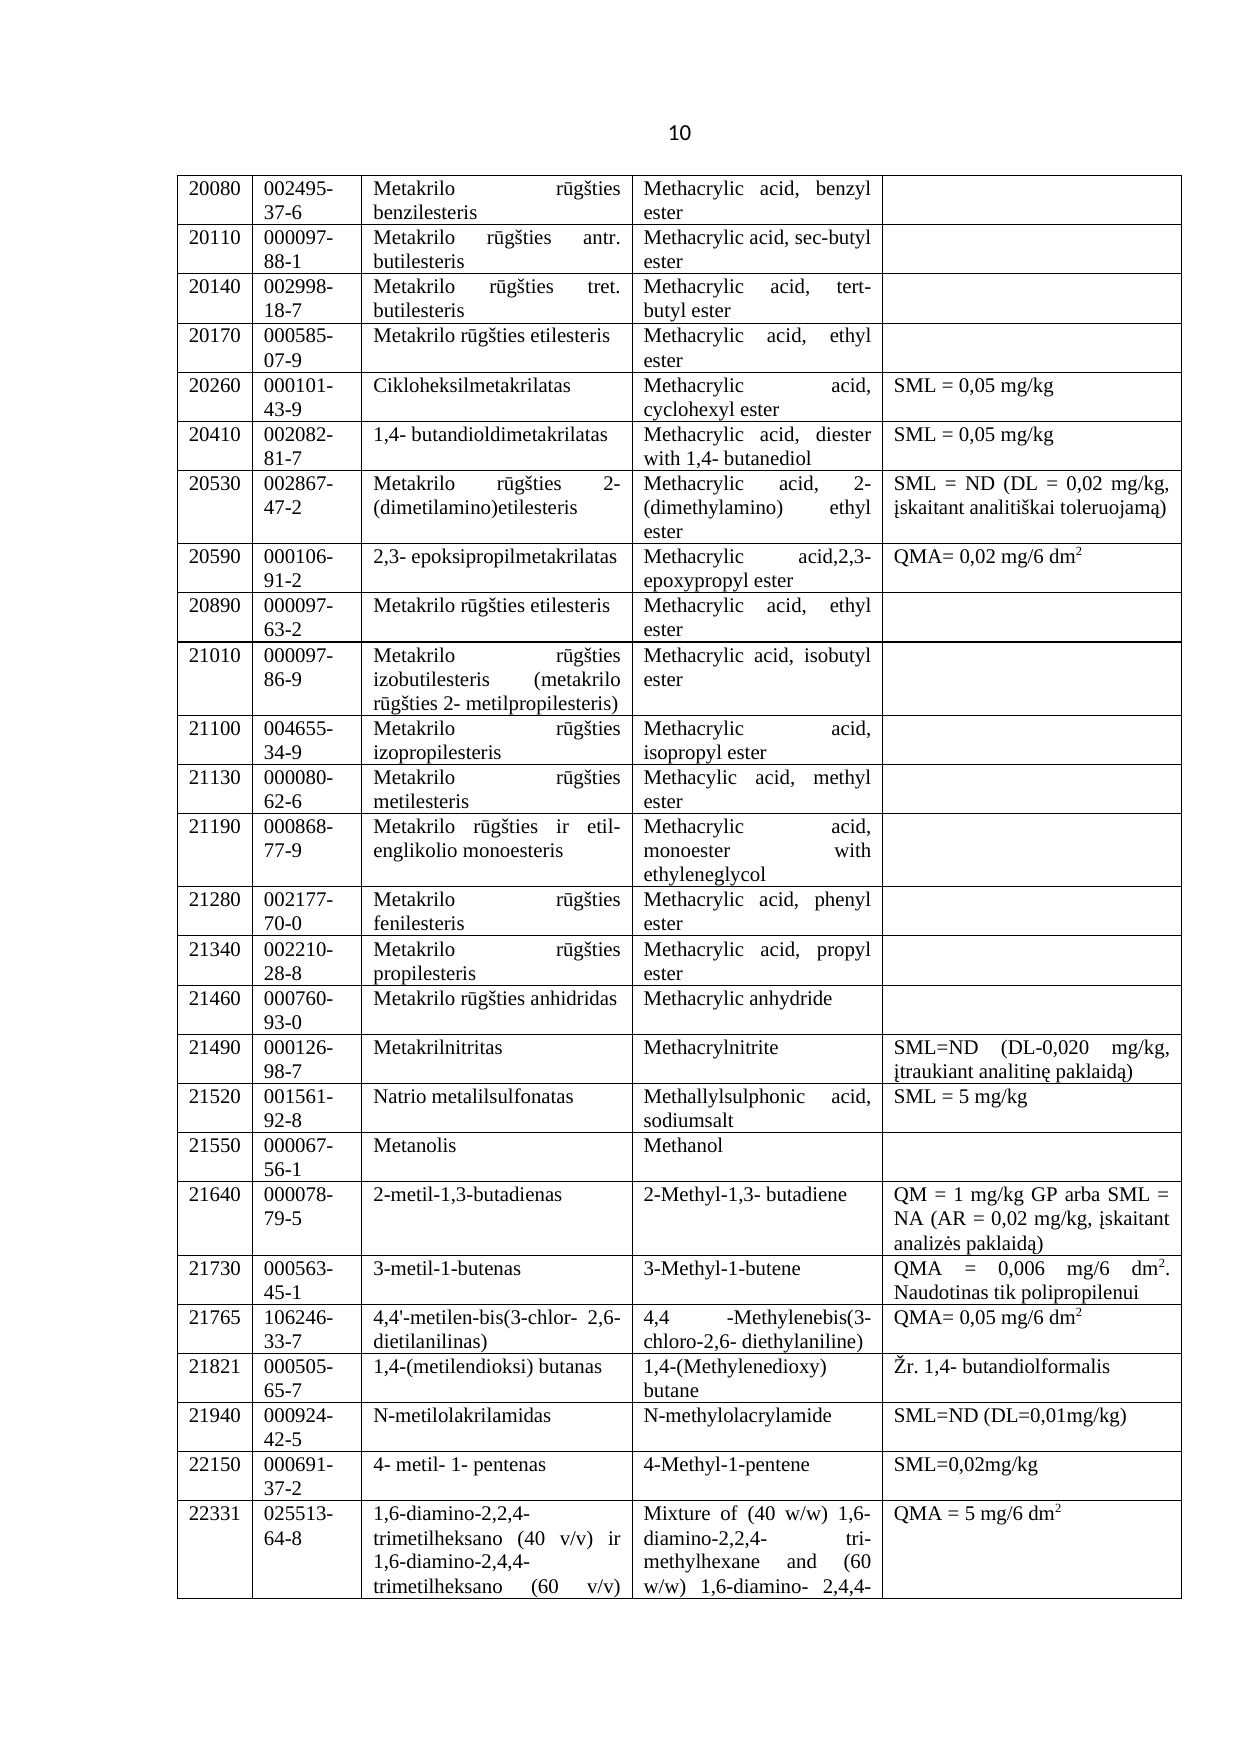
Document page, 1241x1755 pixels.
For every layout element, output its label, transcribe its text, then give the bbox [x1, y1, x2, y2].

table_cell [883, 936, 1181, 984]
table_cell Methacrylic acid, cyclohexyl ester [633, 373, 882, 421]
table_cell Metakrilo rūgšties tret. butilesteris [362, 274, 632, 322]
table_cell Methacrylic acid, diester with 1,4- butanediol [633, 422, 882, 470]
table_cell Methacrylic acid, tert-butyl ester [633, 274, 882, 322]
table_cell 2-Methyl-1,3- butadiene [633, 1182, 882, 1254]
table_cell Cikloheksilmetakrilatas [362, 373, 632, 421]
table_cell Metakrilnitritas [362, 1035, 632, 1083]
table_cell 1,4-(metilendioksi) butanas [362, 1354, 632, 1402]
table_cell 025513-64-8 [253, 1501, 361, 1598]
table_cell Metakrilo rūgšties 2- (dimetilamino)etilesteris [362, 471, 632, 543]
table_cell 21490 [178, 1035, 252, 1083]
table_cell 000760-93-0 [253, 986, 361, 1034]
table_cell Methacrylic anhydride [633, 986, 882, 1034]
table_cell 002495-37-6 [253, 176, 361, 224]
table_cell 2-metil-1,3-butadienas [362, 1182, 632, 1254]
table_cell 21550 [178, 1133, 252, 1181]
table_cell 21010 [178, 643, 252, 715]
table_cell 000097-88-1 [253, 225, 361, 273]
table_cell 3-Methyl-1-butene [633, 1256, 882, 1304]
table_cell Methacrylic acid, 2- (dimethylamino) ethyl ester [633, 471, 882, 543]
table_cell Metakrilo rūgšties izopropilesteris [362, 716, 632, 764]
table_cell 20530 [178, 471, 252, 543]
table_cell [883, 324, 1181, 372]
table_cell Methacrylic acid, ethyl ester [633, 324, 882, 372]
table_cell 20110 [178, 225, 252, 273]
table_cell QMA = 0,006 mg/6 dm2. Naudotinas tik polipropilenui [883, 1256, 1181, 1304]
table_cell Metakrilo rūgšties propilesteris [362, 936, 632, 984]
table_cell [883, 887, 1181, 935]
table_cell Methanol [633, 1133, 882, 1181]
table_cell 21520 [178, 1084, 252, 1132]
table_cell SML = 0,05 mg/kg [883, 373, 1181, 421]
table_cell 000106-91-2 [253, 544, 361, 592]
table_cell SML = ND (DL = 0,02 mg/kg, įskaitant analitiškai toleruojamą) [883, 471, 1181, 543]
table_cell 000101-43-9 [253, 373, 361, 421]
table_cell 002998-18-7 [253, 274, 361, 322]
table_cell 000691-37-2 [253, 1452, 361, 1500]
table_cell Methacrylic acid, sec-butyl ester [633, 225, 882, 273]
table_cell 21280 [178, 887, 252, 935]
table_cell 002210-28-8 [253, 936, 361, 984]
table_cell Methallylsulphonic acid, sodiumsalt [633, 1084, 882, 1132]
table_cell SML = 0,05 mg/kg [883, 422, 1181, 470]
table_cell 1,6-diamino-2,2,4- trimetilheksano (40 v/v) ir 1,6-diamino-2,4,4- trimetilheksano (60 v/v) [362, 1501, 632, 1598]
table_cell 21460 [178, 986, 252, 1034]
table_cell 21340 [178, 936, 252, 984]
table_cell Methacrylic acid, phenyl ester [633, 887, 882, 935]
table_cell N-metilolakrilamidas [362, 1403, 632, 1451]
table_cell 4,4 -Methylenebis(3- chloro-2,6- diethylaniline) [633, 1305, 882, 1353]
table_cell 106246-33-7 [253, 1305, 361, 1353]
table_cell QMA= 0,02 mg/6 dm2 [883, 544, 1181, 592]
table_cell 22150 [178, 1452, 252, 1500]
table_cell [883, 716, 1181, 764]
table_cell Metakrilo rūgšties ir etil- englikolio monoesteris [362, 814, 632, 886]
table_cell N-methylolacrylamide [633, 1403, 882, 1451]
table_cell 002177-70-0 [253, 887, 361, 935]
table_cell QMA = 5 mg/6 dm2 [883, 1501, 1181, 1598]
table_cell [883, 986, 1181, 1034]
table_cell Methacrylnitrite [633, 1035, 882, 1083]
table_cell SML=ND (DL-0,020 mg/kg, įtraukiant analitinę paklaidą) [883, 1035, 1181, 1083]
table_cell [883, 593, 1181, 641]
table_cell 21821 [178, 1354, 252, 1402]
table_cell Methacrylic acid, ethyl ester [633, 593, 882, 641]
table_cell Metakrilo rūgšties etilesteris [362, 593, 632, 641]
table_cell SML = 5 mg/kg [883, 1084, 1181, 1132]
table_cell 20590 [178, 544, 252, 592]
table_cell [883, 176, 1181, 224]
table_cell 20410 [178, 422, 252, 470]
table_cell 21130 [178, 765, 252, 813]
table_cell 000078-79-5 [253, 1182, 361, 1254]
table_cell Metakrilo rūgšties antr. butilesteris [362, 225, 632, 273]
table_cell 000505-65-7 [253, 1354, 361, 1402]
table_cell 20080 [178, 176, 252, 224]
table_cell Mixture of (40 w/w) 1,6-diamino-2,2,4- tri- methylhexane and (60 w/w) 1,6-diamino- 2,4,4- [633, 1501, 882, 1598]
table_cell Methacylic acid, methyl ester [633, 765, 882, 813]
table_cell QM = 1 mg/kg GP arba SML = NA (AR = 0,02 mg/kg, įskaitant analizės paklaidą) [883, 1182, 1181, 1254]
table_cell 3-metil-1-butenas [362, 1256, 632, 1304]
table_cell Metakrilo rūgšties etilesteris [362, 324, 632, 372]
table_cell Methacrylic acid, monoester with ethyleneglycol [633, 814, 882, 886]
table_cell 4-Methyl-1-pentene [633, 1452, 882, 1500]
table_cell 001561-92-8 [253, 1084, 361, 1132]
table_cell 004655-34-9 [253, 716, 361, 764]
table_cell Metakrilo rūgšties anhidridas [362, 986, 632, 1034]
table_cell [883, 643, 1181, 715]
table_cell 002082-81-7 [253, 422, 361, 470]
table_cell 000126-98-7 [253, 1035, 361, 1083]
table_cell 002867-47-2 [253, 471, 361, 543]
table_cell [883, 274, 1181, 322]
table_cell 000563-45-1 [253, 1256, 361, 1304]
table_cell Methacrylic acid, isopropyl ester [633, 716, 882, 764]
table_cell 21100 [178, 716, 252, 764]
table_cell Žr. 1,4- butandiolformalis [883, 1354, 1181, 1402]
table_cell Metakrilo rūgšties benzilesteris [362, 176, 632, 224]
table_cell Methacrylic acid, benzyl ester [633, 176, 882, 224]
table_cell Metakrilo rūgšties izobutilesteris (metakrilo rūgšties 2- metilpropilesteris) [362, 643, 632, 715]
table_cell 21940 [178, 1403, 252, 1451]
table_cell [883, 225, 1181, 273]
table_cell 21730 [178, 1256, 252, 1304]
table_cell Natrio metalilsulfonatas [362, 1084, 632, 1132]
table_cell 000097-86-9 [253, 643, 361, 715]
table_cell 21765 [178, 1305, 252, 1353]
table_cell 20170 [178, 324, 252, 372]
table_cell [883, 1133, 1181, 1181]
table_cell Methacrylic acid,2,3- epoxypropyl ester [633, 544, 882, 592]
table_cell 1,4-(Methylenedioxy) butane [633, 1354, 882, 1402]
table_cell 20890 [178, 593, 252, 641]
table_cell 000067-56-1 [253, 1133, 361, 1181]
table_cell SML=0,02mg/kg [883, 1452, 1181, 1500]
table_cell Metakrilo rūgšties fenilesteris [362, 887, 632, 935]
table_cell 21640 [178, 1182, 252, 1254]
table_cell 20140 [178, 274, 252, 322]
table_cell 21190 [178, 814, 252, 886]
table_cell 4,4'-metilen-bis(3-chlor- 2,6-dietilanilinas) [362, 1305, 632, 1353]
table_cell 4- metil- 1- pentenas [362, 1452, 632, 1500]
table_cell Metakrilo rūgšties metilesteris [362, 765, 632, 813]
table_cell 000924-42-5 [253, 1403, 361, 1451]
table_cell 1,4- butandioldimetakrilatas [362, 422, 632, 470]
table_cell QMA= 0,05 mg/6 dm2 [883, 1305, 1181, 1353]
table_cell 000080-62-6 [253, 765, 361, 813]
table_cell Methacrylic acid, isobutyl ester [633, 643, 882, 715]
table_cell 22331 [178, 1501, 252, 1598]
table_cell 2,3- epoksipropilmetakrilatas [362, 544, 632, 592]
table_cell [883, 814, 1181, 886]
table_cell [883, 765, 1181, 813]
table_cell SML=ND (DL=0,01mg/kg) [883, 1403, 1181, 1451]
table_cell 000868-77-9 [253, 814, 361, 886]
table_cell Methacrylic acid, propyl ester [633, 936, 882, 984]
table_cell Metanolis [362, 1133, 632, 1181]
table_cell 000097-63-2 [253, 593, 361, 641]
table_cell 20260 [178, 373, 252, 421]
table_cell 000585-07-9 [253, 324, 361, 372]
